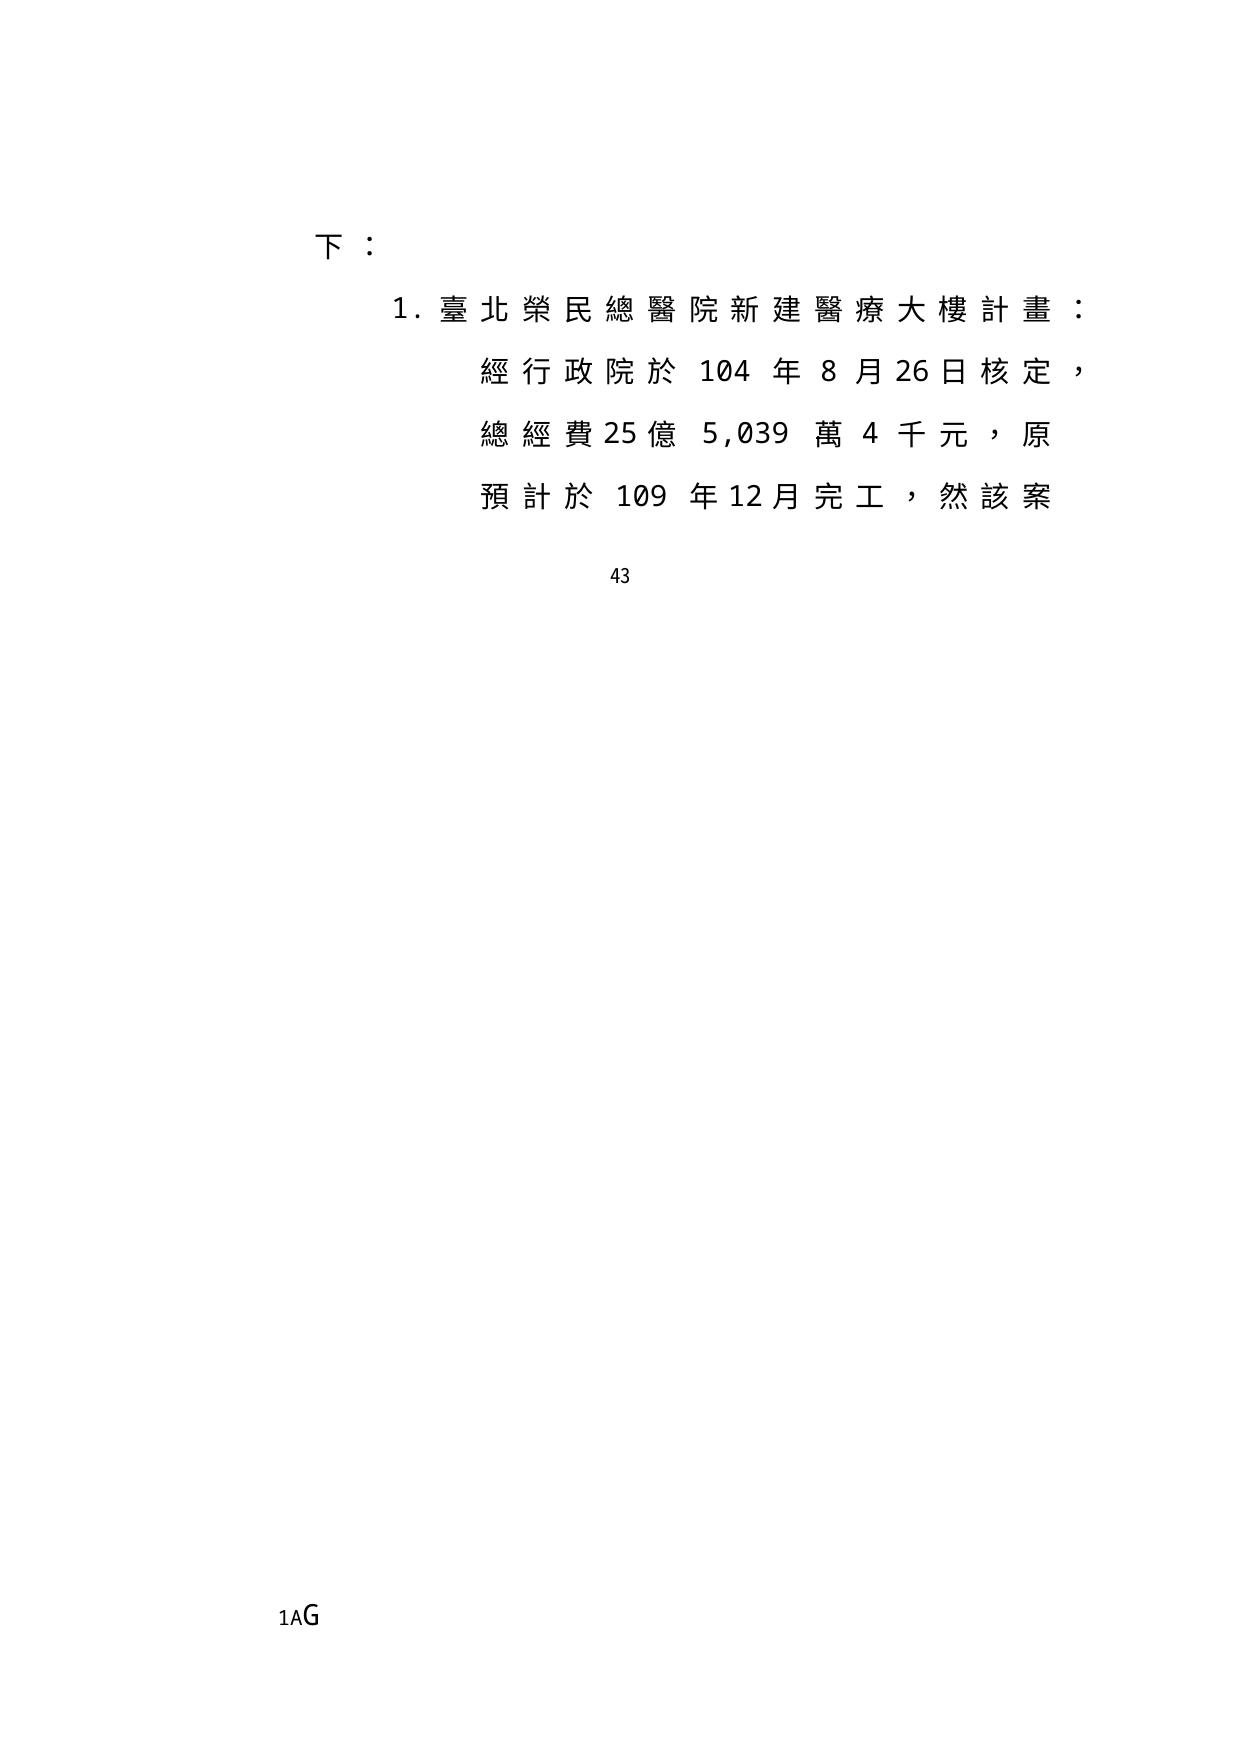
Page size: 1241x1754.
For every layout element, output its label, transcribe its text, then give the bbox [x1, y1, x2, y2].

list 臺北榮民總醫院新建醫療大樓計畫：經行政院於104年8月26日核定，總經費25億5,039萬4千元，原預計於109年12月完工，然該案分別於106年5月5日、5月15日及5月24日辦理公開招標，均因該案採用統包工程方式辦理招標，工程不確定因素較大，難以評估投標成本，致無廠商投標而流標。嗣該院採減項發包措施，分別於106年7月6日、7月26日及8月24日辦理3次公開招標，惟仍無廠商投標，影響計畫進度。該院爰提報修正計畫，並經行政院於106年10月2日同意修正，期程延長至110年7月，因期間營造工程物價指數上漲，總經費復增加為27億4,219萬5千元，共增加1億9,180萬1千元，增幅7.52%。 [360, 266, 1058, 516]
text 該基金各醫院100年度至108年度共辦理10項醫療大樓之興建計畫，其中除臺北榮民總醫院手術室、臺中榮民總醫院嘉義分院長期照護大樓及高雄榮民總醫院屏東大武分院等3項計畫，截至108年8月底止尚未有期程延宕或增加總經費之情事外，餘7項興建計畫均因未能於原訂期程內完成，及計畫總經費大幅調增，於執行期間陸續辦理計畫修正（詳附表2）。如原預定於105年度完工之臺北榮民總醫院新門診大樓，較原訂時程延遲2年，於107年度係以總經費18億9,481萬3千元完成興建，高於計畫原定總額20.62%（15億7,095萬1千元）。茲將該基金近年辦理各醫療大樓興建計畫因辦理招標進度未如預期，致興建計畫期程延宕之情形摘述如下： [271, 203, 1058, 266]
